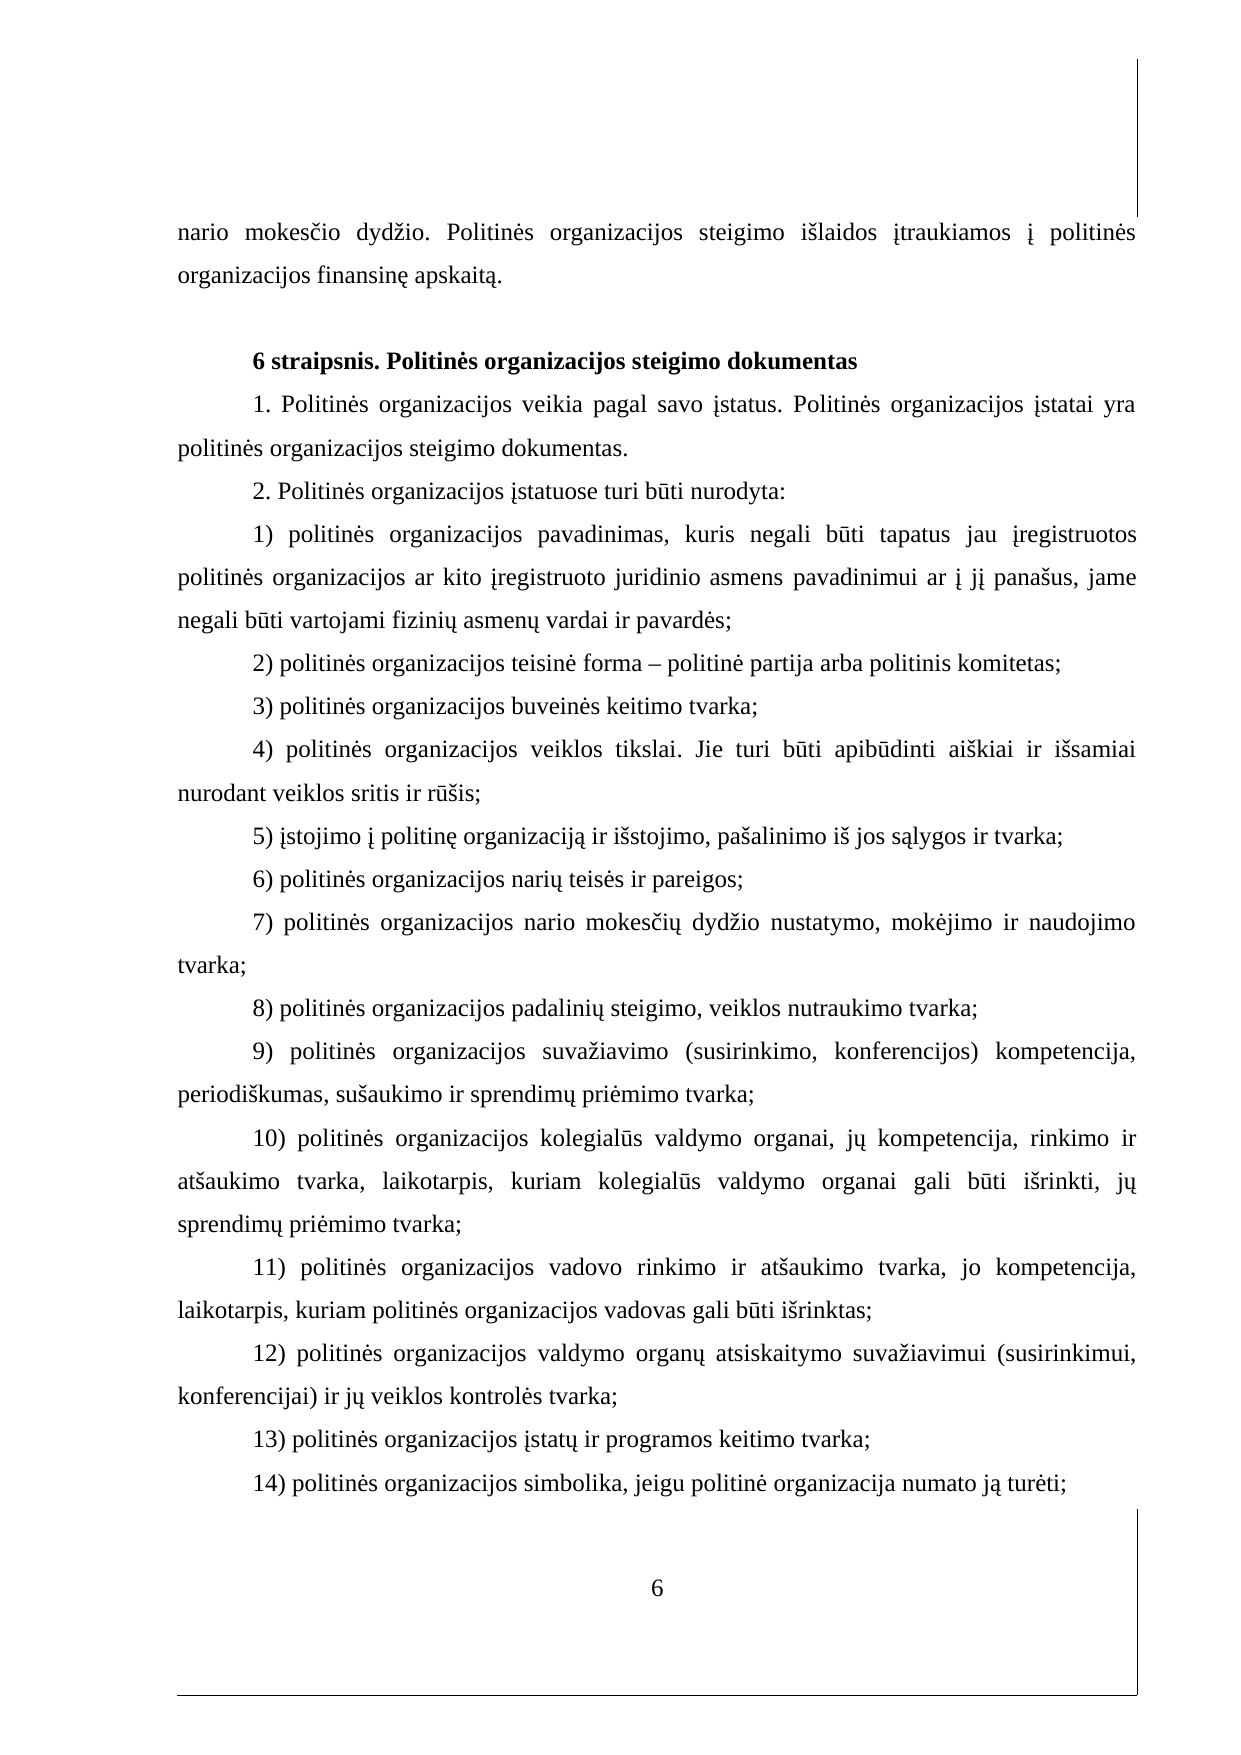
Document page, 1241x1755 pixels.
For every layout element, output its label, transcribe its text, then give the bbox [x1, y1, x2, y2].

text 2) politinės organizacijos teisinė forma – politinė partija arba politinis komitetas; [177, 648, 1137, 677]
text 5) įstojimo į politinę organizaciją ir išstojimo, pašalinimo iš jos sąlygos ir tvarka; [177, 821, 1137, 849]
text nario mokesčio dydžio. Politinės organizacijos steigimo išlaidos įtraukiamos į politinės organizacijos finansinę apskaitą. [177, 217, 1137, 289]
text 10) politinės organizacijos kolegialūs valdymo organai, jų kompetencija, rinkimo ir atšaukimo tvarka, laikotarpis, kuriam kolegialūs valdymo organai gali būti išrinkti, jų sprendimų priėmimo tvarka; [177, 1123, 1137, 1238]
text 6 straipsnis. Politinės organizacijos steigimo dokumentas [177, 346, 1137, 375]
text 3) politinės organizacijos buveinės keitimo tvarka; [177, 691, 1137, 720]
text 6) politinės organizacijos narių teisės ir pareigos; [177, 864, 1137, 893]
text 1) politinės organizacijos pavadinimas, kuris negali būti tapatus jau įregistruotos politinės organizacijos ar kito įregistruoto juridinio asmens pavadinimui ar į jį panašus, jame negali būti vartojami fizinių asmenų vardai ir pavardės; [177, 519, 1137, 634]
text 2. Politinės organizacijos įstatuose turi būti nurodyta: [177, 476, 1137, 504]
text 12) politinės organizacijos valdymo organų atsiskaitymo suvažiavimui (susirinkimui, konferencijai) ir jų veiklos kontrolės tvarka; [177, 1338, 1137, 1410]
text 7) politinės organizacijos nario mokesčių dydžio nustatymo, mokėjimo ir naudojimo tvarka; [177, 907, 1137, 979]
text 4) politinės organizacijos veiklos tikslai. Jie turi būti apibūdinti aiškiai ir išsamiai nurodant veiklos sritis ir rūšis; [177, 734, 1137, 806]
text 8) politinės organizacijos padalinių steigimo, veiklos nutraukimo tvarka; [177, 993, 1137, 1022]
text 1. Politinės organizacijos veikia pagal savo įstatus. Politinės organizacijos įstatai yra politinės organizacijos steigimo dokumentas. [177, 389, 1137, 461]
text 9) politinės organizacijos suvažiavimo (susirinkimo, konferencijos) kompetencija, periodiškumas, sušaukimo ir sprendimų priėmimo tvarka; [177, 1036, 1137, 1108]
text 11) politinės organizacijos vadovo rinkimo ir atšaukimo tvarka, jo kompetencija, laikotarpis, kuriam politinės organizacijos vadovas gali būti išrinktas; [177, 1252, 1137, 1324]
text 13) politinės organizacijos įstatų ir programos keitimo tvarka; [177, 1424, 1137, 1453]
text 14) politinės organizacijos simbolika, jeigu politinė organizacija numato ją turėti; [177, 1468, 1137, 1496]
